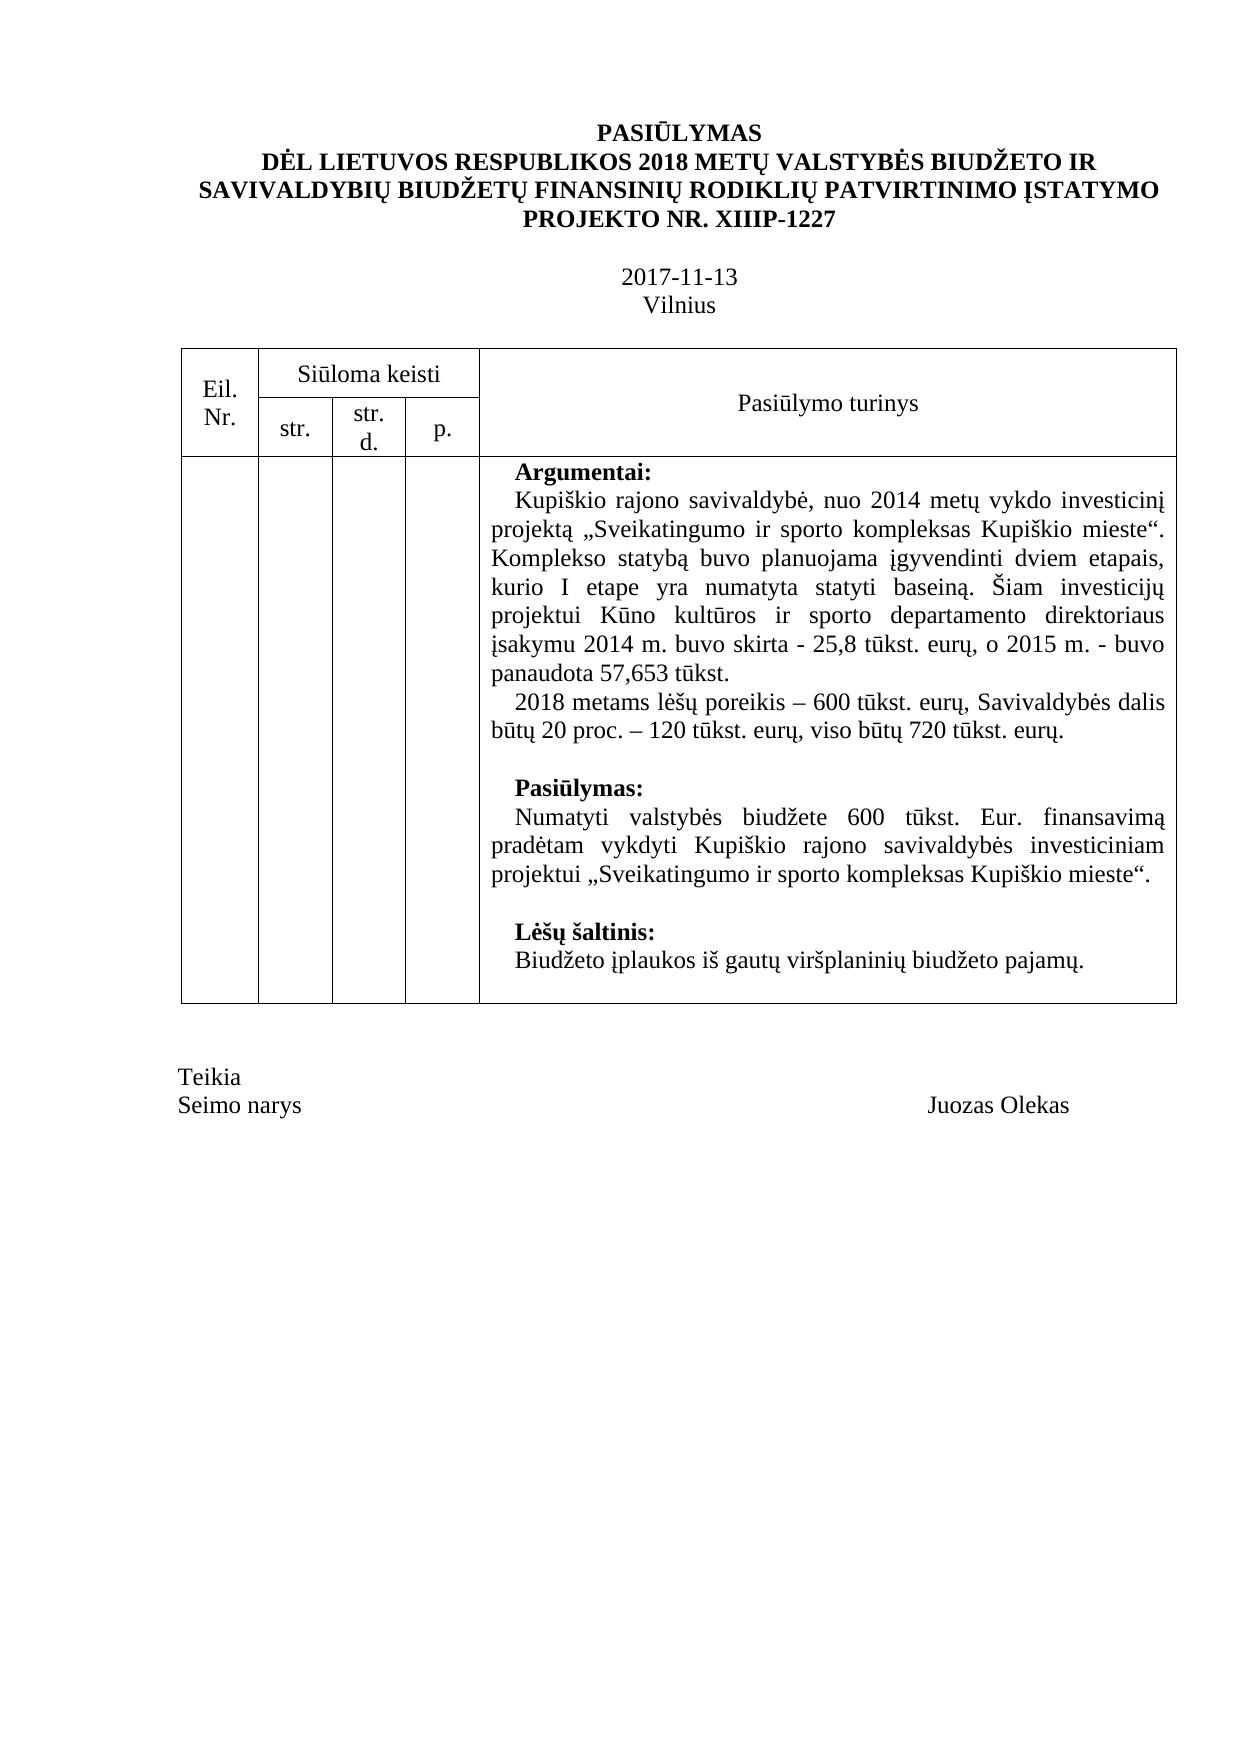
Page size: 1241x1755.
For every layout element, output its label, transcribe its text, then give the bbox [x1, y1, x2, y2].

table_cell [182, 457, 258, 1003]
table_cell str. [259, 398, 332, 456]
text Seimo narys Juozas Olekas [177, 1090, 1181, 1119]
table_cell str. d. [333, 398, 405, 456]
text Vilnius [177, 291, 1181, 319]
table_header Siūloma keisti [259, 349, 479, 397]
table_cell Argumentai: Kupiškio rajono savivaldybė, nuo 2014 metų vykdo investicinį projektą „Sveikatingumo ir sporto kompleksas Kupiškio mieste“. Komplekso statybą buvo planuojama įgyvendinti dviem etapais, kurio I etape yra numatyta statyti baseiną. Šiam investicijų projektui Kūno kultūros ir sporto departamento direktoriaus įsakymu 2014 m. buvo skirta - 25,8 tūkst. eurų, o 2015 m. - buvo panaudota 57,653 tūkst. 2018 metams lėšų poreikis – 600 tūkst. eurų, Savivaldybės dalis būtų 20 proc. – 120 tūkst. eurų, viso būtų 720 tūkst. eurų. Pasiūlymas: Numatyti valstybės biudžete 600 tūkst. Eur. finansavimą pradėtam vykdyti Kupiškio rajono savivaldybės investiciniam projektui „Sveikatingumo ir sporto kompleksas Kupiškio mieste“. Lėšų šaltinis: Biudžeto įplaukos iš gautų viršplaninių biudžeto pajamų. [480, 457, 1176, 1003]
table_cell [406, 457, 479, 1003]
text DĖL LIETUVOS RESPUBLIKOS 2018 METŲ VALSTYBĖS BIUDŽETO IR SAVIVALDYBIŲ BIUDŽETŲ FINANSINIŲ RODIKLIŲ PATVIRTINIMO ĮSTATYMO PROJEKTO NR. XIIIP-1227 [177, 147, 1181, 233]
table_cell [259, 457, 332, 1003]
text Teikia [177, 1062, 1181, 1090]
text PASIŪLYMAS [177, 118, 1181, 147]
table_cell p. [406, 398, 479, 456]
table_cell [333, 457, 405, 1003]
table_header Pasiūlymo turinys [480, 349, 1176, 456]
text 2017-11-13 [177, 262, 1181, 291]
table_header Eil. Nr. [182, 349, 258, 456]
